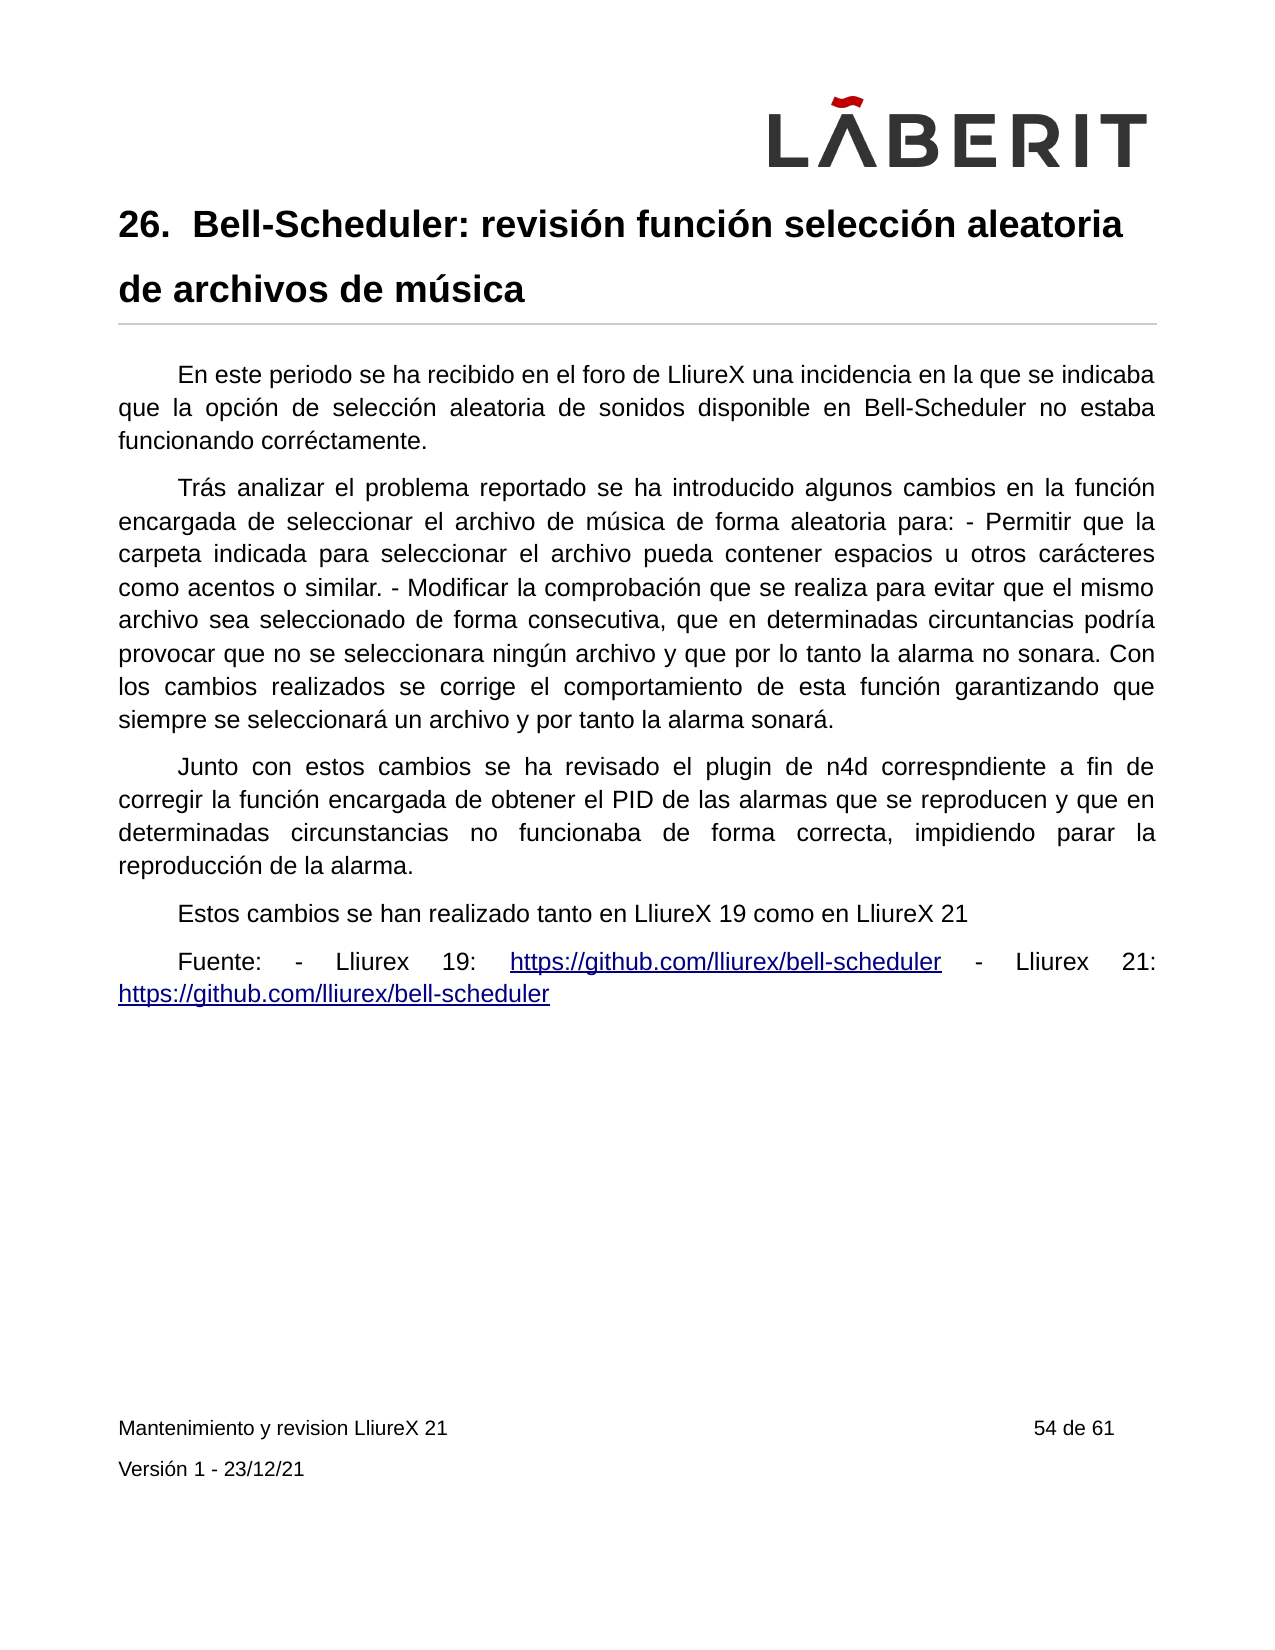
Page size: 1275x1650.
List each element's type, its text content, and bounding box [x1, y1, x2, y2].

text En este periodo se ha recibido en el foro de LliureX una incidencia en la que se indicaba que la opción de selección aleatoria de sonidos disponible en Bell-Scheduler no estaba funcionando corréctamente. [118, 359, 1157, 454]
subtitle Bell-Scheduler: revisión función selección aleatoria de archivos de música [118, 202, 1157, 323]
text Junto con estos cambios se ha revisado el plugin de n4d correspndiente a fin de corregir la función encargada de obtener el PID de las alarmas que se reproducen y que en determinadas circunstancias no funcionaba de forma correcta, impidiendo parar la reproducción de la alarma. [118, 752, 1157, 880]
text Fuente: - Lliurex 19: https://github.com/lliurex/bell-scheduler - Lliurex 21: https://github.com/lliurex/bell-scheduler [118, 946, 1157, 1008]
text Estos cambios se han realizado tanto en LliureX 19 como en LliureX 21 [118, 899, 1157, 928]
picture [769, 96, 1147, 167]
text Trás analizar el problema reportado se ha introducido algunos cambios en la función encargada de seleccionar el archivo de música de forma aleatoria para: - Permitir que la carpeta indicada para seleccionar el archivo pueda contener espacios u otros carácteres como acentos o similar. - Modificar la comprobación que se realiza para evitar que el mismo archivo sea seleccionado de forma consecutiva, que en determinadas circuntancias podría provocar que no se seleccionara ningún archivo y que por lo tanto la alarma no sonara. Con los cambios realizados se corrige el comportamiento de esta función garantizando que siempre se seleccionará un archivo y por tanto la alarma sonará. [118, 473, 1157, 733]
